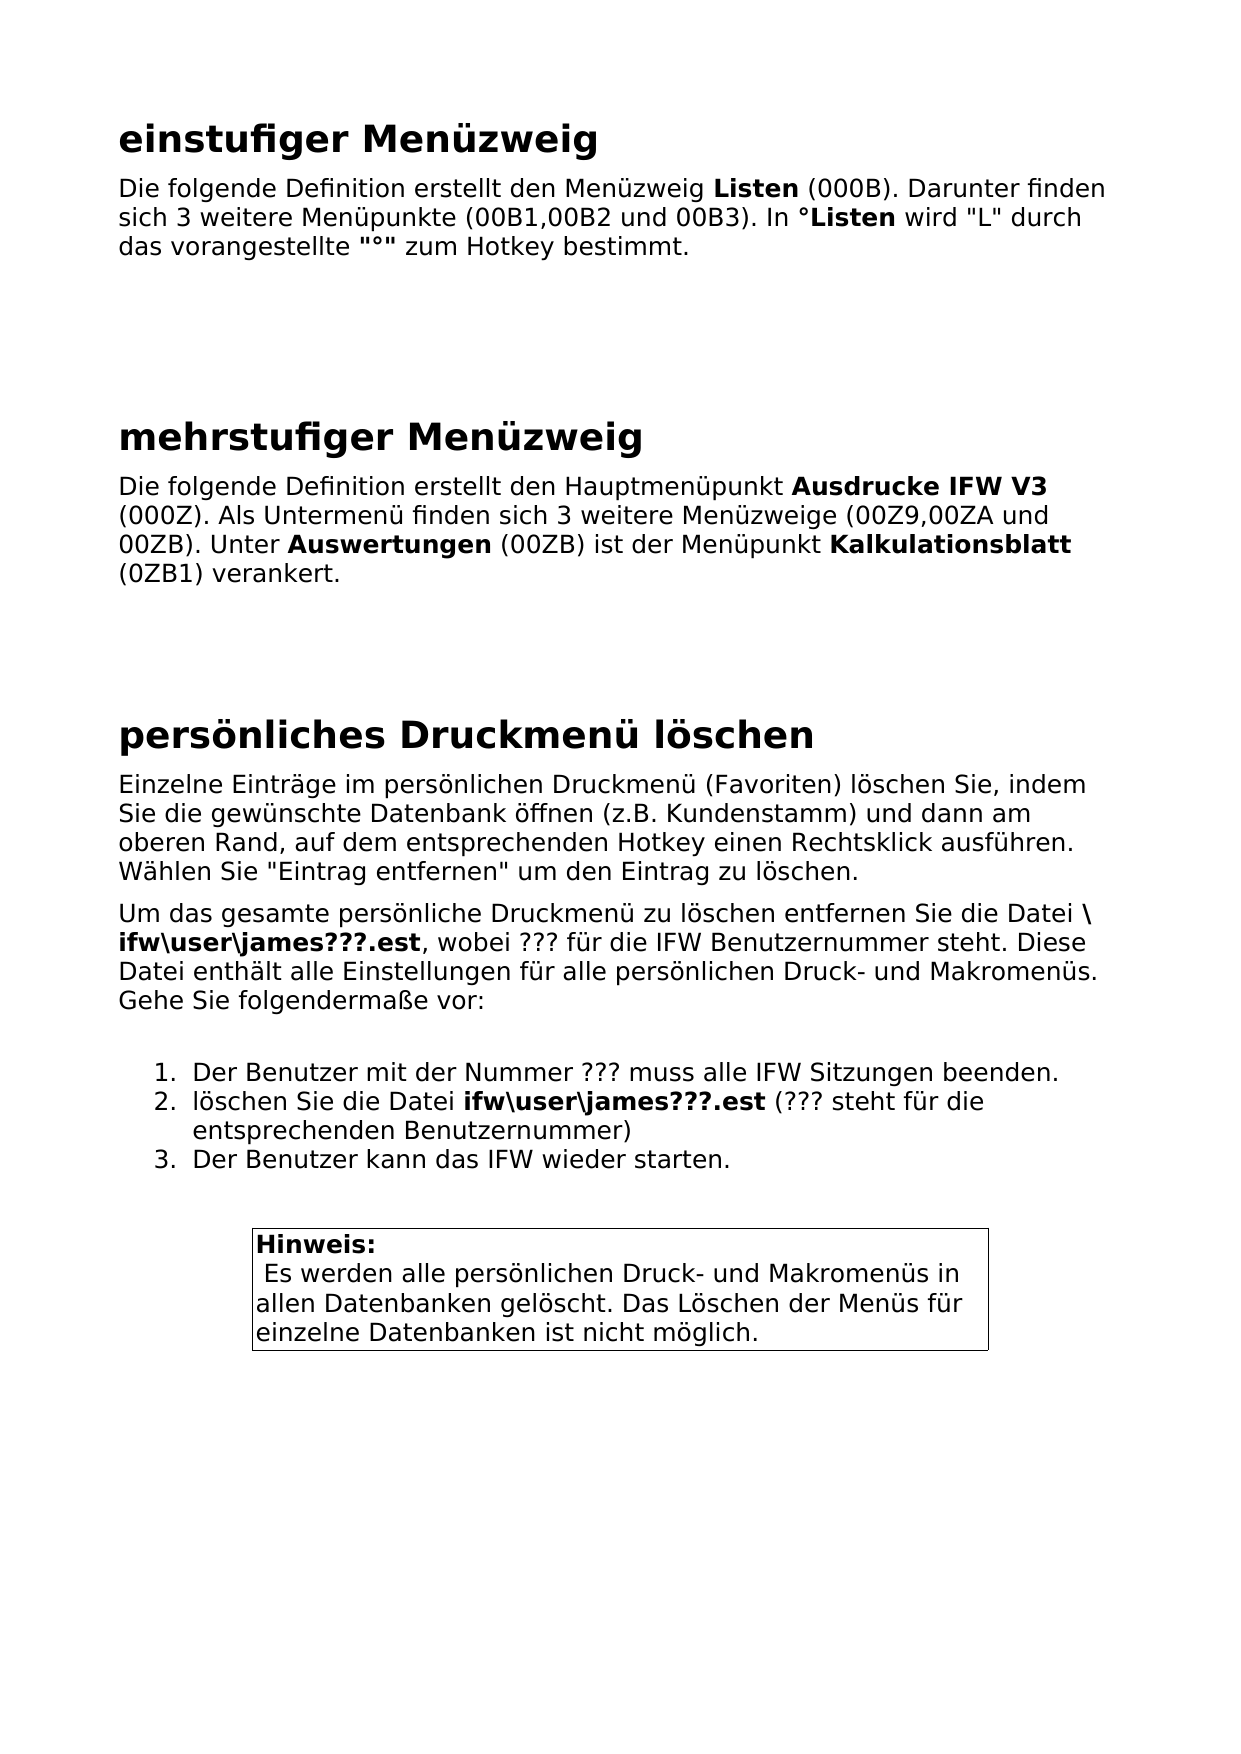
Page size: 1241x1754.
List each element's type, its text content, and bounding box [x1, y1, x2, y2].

subtitle einstufiger Menüzweig [118, 118, 1122, 162]
text Die folgende Definition erstellt den Hauptmenüpunkt Ausdrucke IFW V3 (000Z). Als Untermenü finden sich 3 weitere Menüzweige (00Z9,00ZA und 00ZB). Unter Auswertungen (00ZB) ist der Menüpunkt Kalkulationsblatt (0ZB1) verankert. [118, 472, 1122, 676]
text Um das gesamte persönliche Druckmenü zu löschen entfernen Sie die Datei \ifw\user\james???.est, wobei ??? für die IFW Benutzernummer steht. Diese Datei enthält alle Einstellungen für alle persönlichen Druck- und Makromenüs. Gehe Sie folgendermaße vor: [118, 899, 1122, 1016]
table_header Hinweis: Es werden alle persönlichen Druck- und Makromenüs in allen Datenbanken gelöscht. Das Löschen der Menüs für einzelne Datenbanken ist nicht möglich. [253, 1229, 988, 1350]
list löschen Sie die Datei ifw\user\james???.est (??? steht für die entsprechenden Benutzernummer) [177, 1087, 1122, 1145]
list Der Benutzer mit der Nummer ??? muss alle IFW Sitzungen beenden. [177, 1058, 1122, 1087]
subtitle persönliches Druckmenü löschen [118, 714, 1122, 757]
list Der Benutzer kann das IFW wieder starten. [177, 1145, 1122, 1174]
text Einzelne Einträge im persönlichen Druckmenü (Favoriten) löschen Sie, indem Sie die gewünschte Datenbank öffnen (z.B. Kundenstamm) und dann am oberen Rand, auf dem entsprechenden Hotkey einen Rechtsklick ausführen. Wählen Sie "Eintrag entfernen" um den Eintrag zu löschen. [118, 770, 1122, 887]
subtitle mehrstufiger Menüzweig [118, 416, 1122, 459]
text Die folgende Definition erstellt den Menüzweig Listen (000B). Darunter finden sich 3 weitere Menüpunkte (00B1,00B2 und 00B3). In °Listen wird "L" durch das vorangestellte "°" zum Hotkey bestimmt. [118, 174, 1122, 378]
